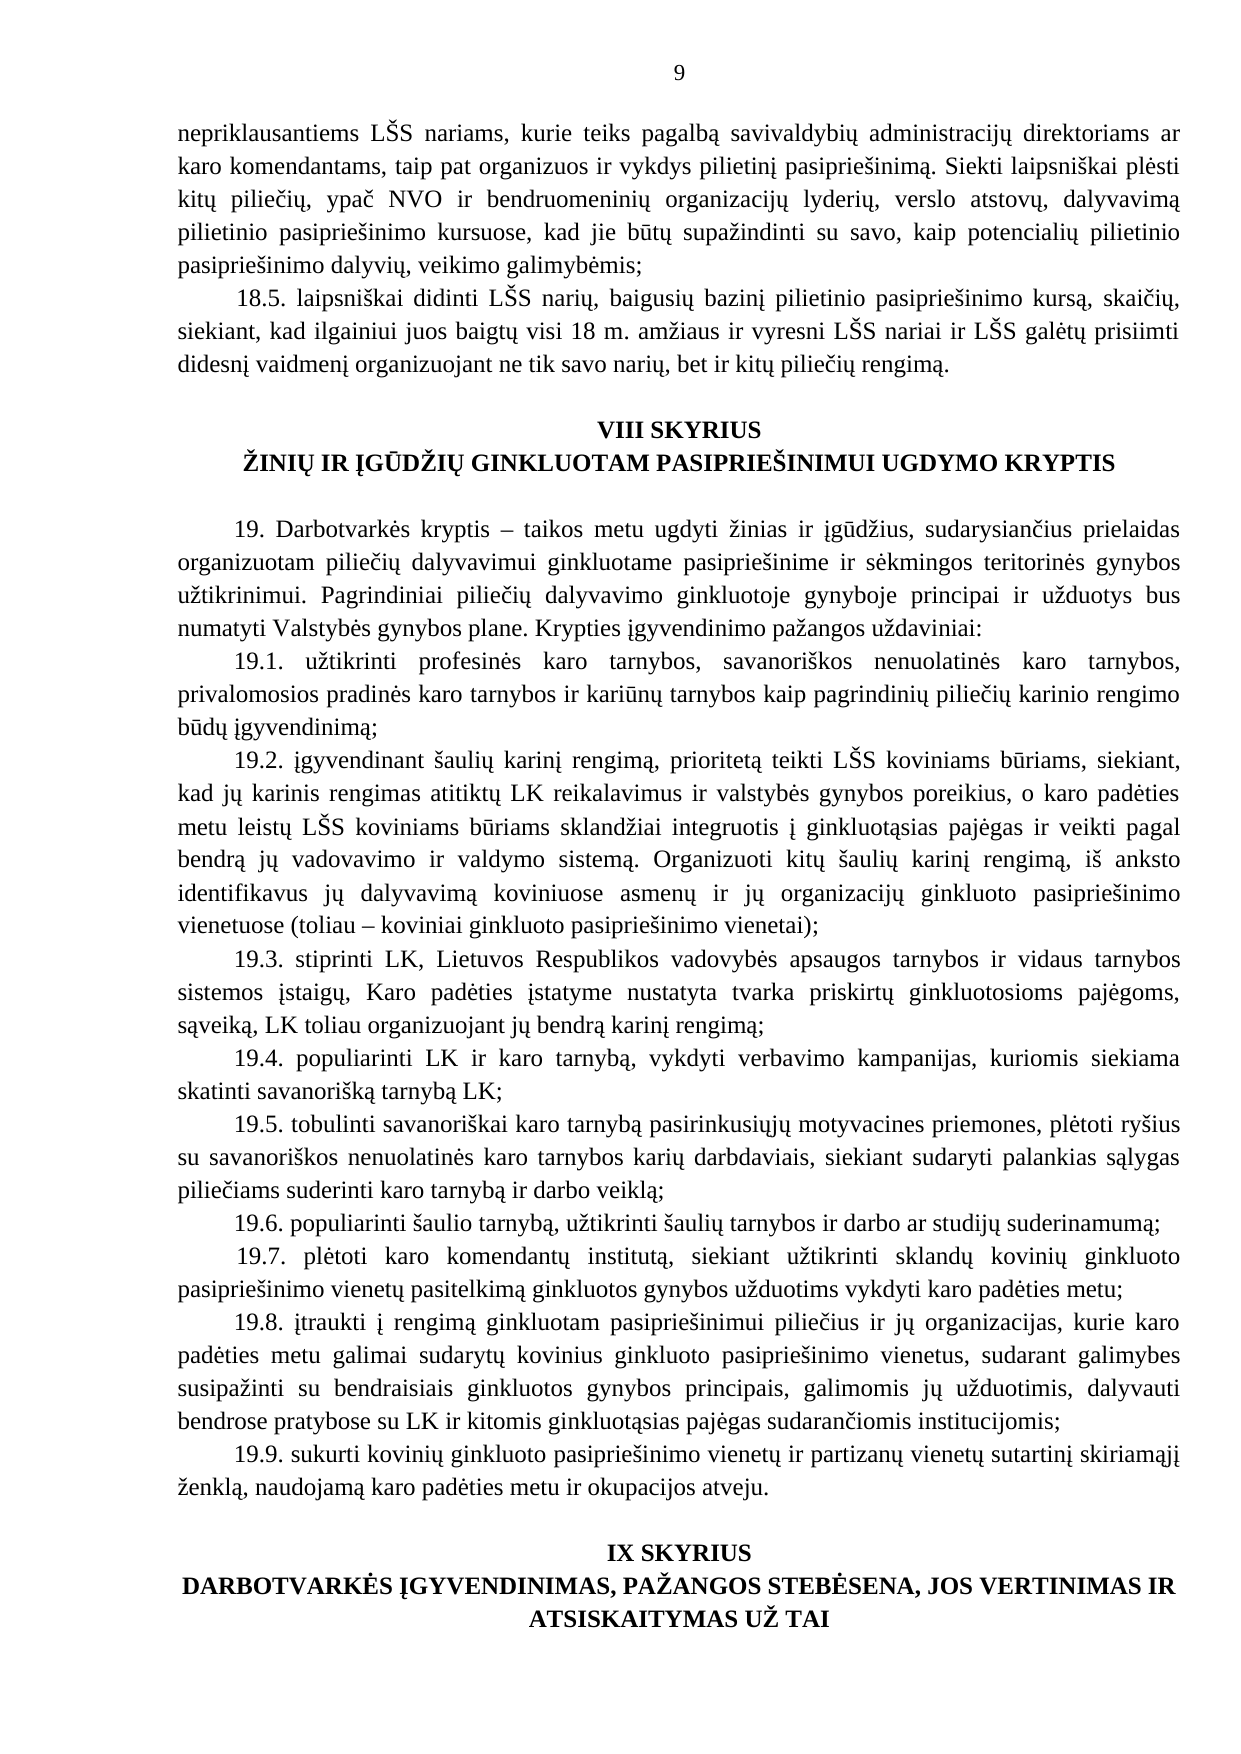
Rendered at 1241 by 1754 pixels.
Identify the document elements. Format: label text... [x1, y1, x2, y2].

text 19.5. tobulinti savanoriškai karo tarnybą pasirinkusiųjų motyvacines priemones, plėtoti ryšius su savanoriškos nenuolatinės karo tarnybos karių darbdaviais, siekiant sudaryti palankias sąlygas piliečiams suderinti karo tarnybą ir darbo veiklą; [177, 1109, 1181, 1203]
text DARBOTVARKĖS ĮGYVENDINIMAS, PAŽANGOS STEBĖSENA, JOS VERTINIMAS IR ATSISKAITYMAS UŽ TAI [177, 1571, 1181, 1633]
text ŽINIŲ IR ĮGŪDŽIŲ GINKLUOTAM PASIPRIEŠINIMUI UGDYMO KRYPTIS [177, 448, 1181, 477]
text VIII SKYRIUS [177, 415, 1181, 444]
text 19.7. plėtoti karo komendantų institutą, siekiant užtikrinti sklandų kovinių ginkluoto pasipriešinimo vienetų pasitelkimą ginkluotos gynybos užduotims vykdyti karo padėties metu; [177, 1241, 1181, 1303]
text 19.3. stiprinti LK, Lietuvos Respublikos vadovybės apsaugos tarnybos ir vidaus tarnybos sistemos įstaigų, Karo padėties įstatyme nustatyta tvarka priskirtų ginkluotosioms pajėgoms, sąveiką, LK toliau organizuojant jų bendrą karinį rengimą; [177, 944, 1181, 1038]
text 19.1. užtikrinti profesinės karo tarnybos, savanoriškos nenuolatinės karo tarnybos, privalomosios pradinės karo tarnybos ir kariūnų tarnybos kaip pagrindinių piliečių karinio rengimo būdų įgyvendinimą; [177, 646, 1181, 741]
text 19.6. populiarinti šaulio tarnybą, užtikrinti šaulių tarnybos ir darbo ar studijų suderinamumą; [177, 1208, 1181, 1237]
text 19. Darbotvarkės kryptis – taikos metu ugdyti žinias ir įgūdžius, sudarysiančius prielaidas organizuotam piliečių dalyvavimui ginkluotame pasipriešinime ir sėkmingos teritorinės gynybos užtikrinimui. Pagrindiniai piliečių dalyvavimo ginkluotoje gynyboje principai ir užduotys bus numatyti Valstybės gynybos plane. Krypties įgyvendinimo pažangos uždaviniai: [177, 514, 1181, 642]
text 19.8. įtraukti į rengimą ginkluotam pasipriešinimui piliečius ir jų organizacijas, kurie karo padėties metu galimai sudarytų kovinius ginkluoto pasipriešinimo vienetus, sudarant galimybes susipažinti su bendraisiais ginkluotos gynybos principais, galimomis jų užduotimis, dalyvauti bendrose pratybose su LK ir kitomis ginkluotąsias pajėgas sudarančiomis institucijomis; [177, 1307, 1181, 1435]
text 19.2. įgyvendinant šaulių karinį rengimą, prioritetą teikti LŠS koviniams būriams, siekiant, kad jų karinis rengimas atitiktų LK reikalavimus ir valstybės gynybos poreikius, o karo padėties metu leistų LŠS koviniams būriams sklandžiai integruotis į ginkluotąsias pajėgas ir veikti pagal bendrą jų vadovavimo ir valdymo sistemą. Organizuoti kitų šaulių karinį rengimą, iš anksto identifikavus jų dalyvavimą koviniuose asmenų ir jų organizacijų ginkluoto pasipriešinimo vienetuose (toliau – koviniai ginkluoto pasipriešinimo vienetai); [177, 746, 1181, 939]
text 19.9. sukurti kovinių ginkluoto pasipriešinimo vienetų ir partizanų vienetų sutartinį skiriamąjį ženklą, naudojamą karo padėties metu ir okupacijos atveju. [177, 1439, 1181, 1501]
text nepriklausantiems LŠS nariams, kurie teiks pagalbą savivaldybių administracijų direktoriams ar karo komendantams, taip pat organizuos ir vykdys pilietinį pasipriešinimą. Siekti laipsniškai plėsti kitų piliečių, ypač NVO ir bendruomeninių organizacijų lyderių, verslo atstovų, dalyvavimą pilietinio pasipriešinimo kursuose, kad jie būtų supažindinti su savo, kaip potencialių pilietinio pasipriešinimo dalyvių, veikimo galimybėmis; [177, 118, 1181, 279]
text 18.5. laipsniškai didinti LŠS narių, baigusių bazinį pilietinio pasipriešinimo kursą, skaičių, siekiant, kad ilgainiui juos baigtų visi 18 m. amžiaus ir vyresni LŠS nariai ir LŠS galėtų prisiimti didesnį vaidmenį organizuojant ne tik savo narių, bet ir kitų piliečių rengimą. [177, 283, 1181, 378]
text 19.4. populiarinti LK ir karo tarnybą, vykdyti verbavimo kampanijas, kuriomis siekiama skatinti savanorišką tarnybą LK; [177, 1043, 1181, 1104]
text IX SKYRIUS [177, 1538, 1181, 1567]
